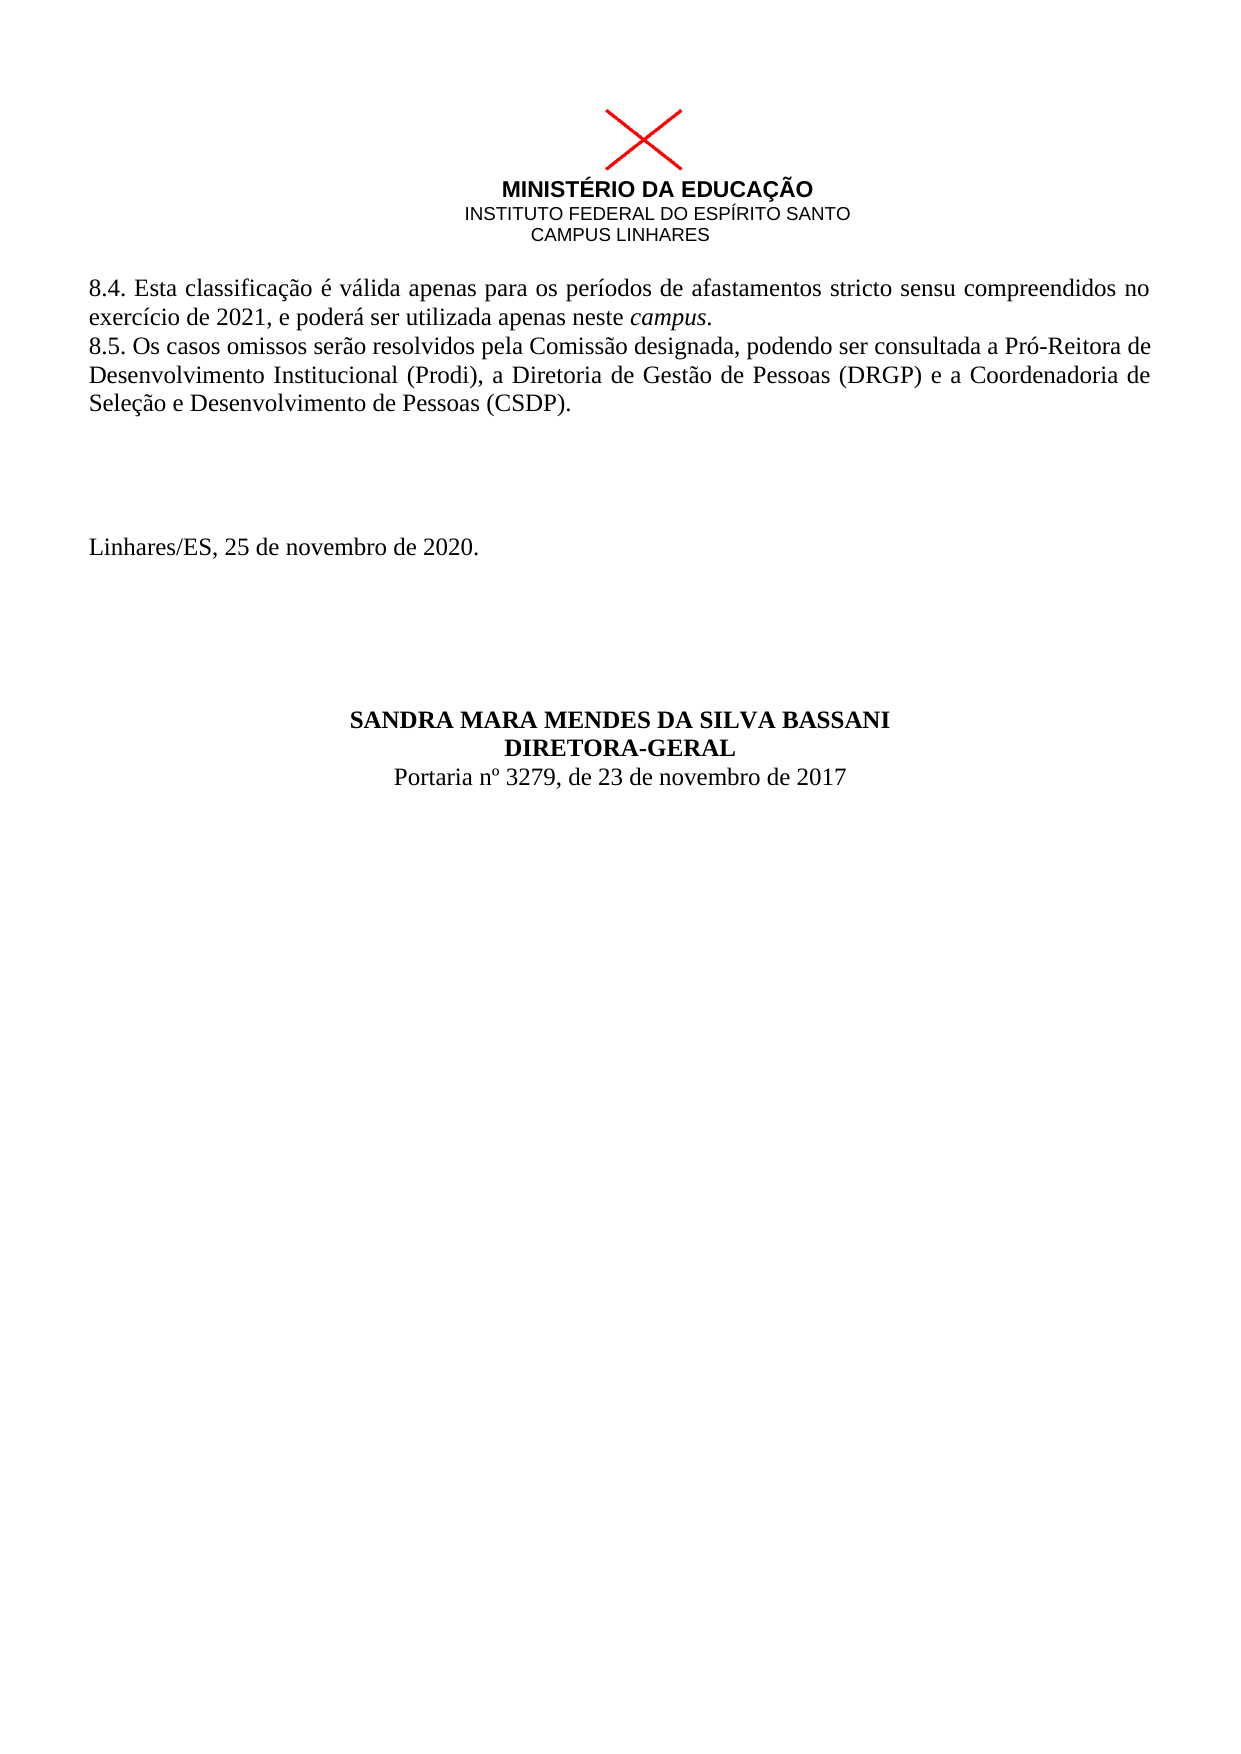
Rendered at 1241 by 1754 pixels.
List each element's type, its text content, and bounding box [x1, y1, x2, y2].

text SANDRA MARA MENDES DA SILVA BASSANI [88, 705, 1152, 733]
text 8.4. Esta classificação é válida apenas para os períodos de afastamentos stricto sensu compreendidos no exercício de 2021, e poderá ser utilizada apenas neste campus. [88, 273, 1152, 331]
text 8.5. Os casos omissos serão resolvidos pela Comissão designada, podendo ser consultada a Pró-Reitora de Desenvolvimento Institucional (Prodi), a Diretoria de Gestão de Pessoas (DRGP) e a Coordenadoria de Seleção e Desenvolvimento de Pessoas (CSDP). [88, 331, 1152, 417]
text Linhares/ES, 25 de novembro de 2020. [88, 532, 1152, 561]
text DIRETORA-GERAL [88, 733, 1152, 762]
text Portaria nº 3279, de 23 de novembro de 2017 [88, 762, 1152, 791]
